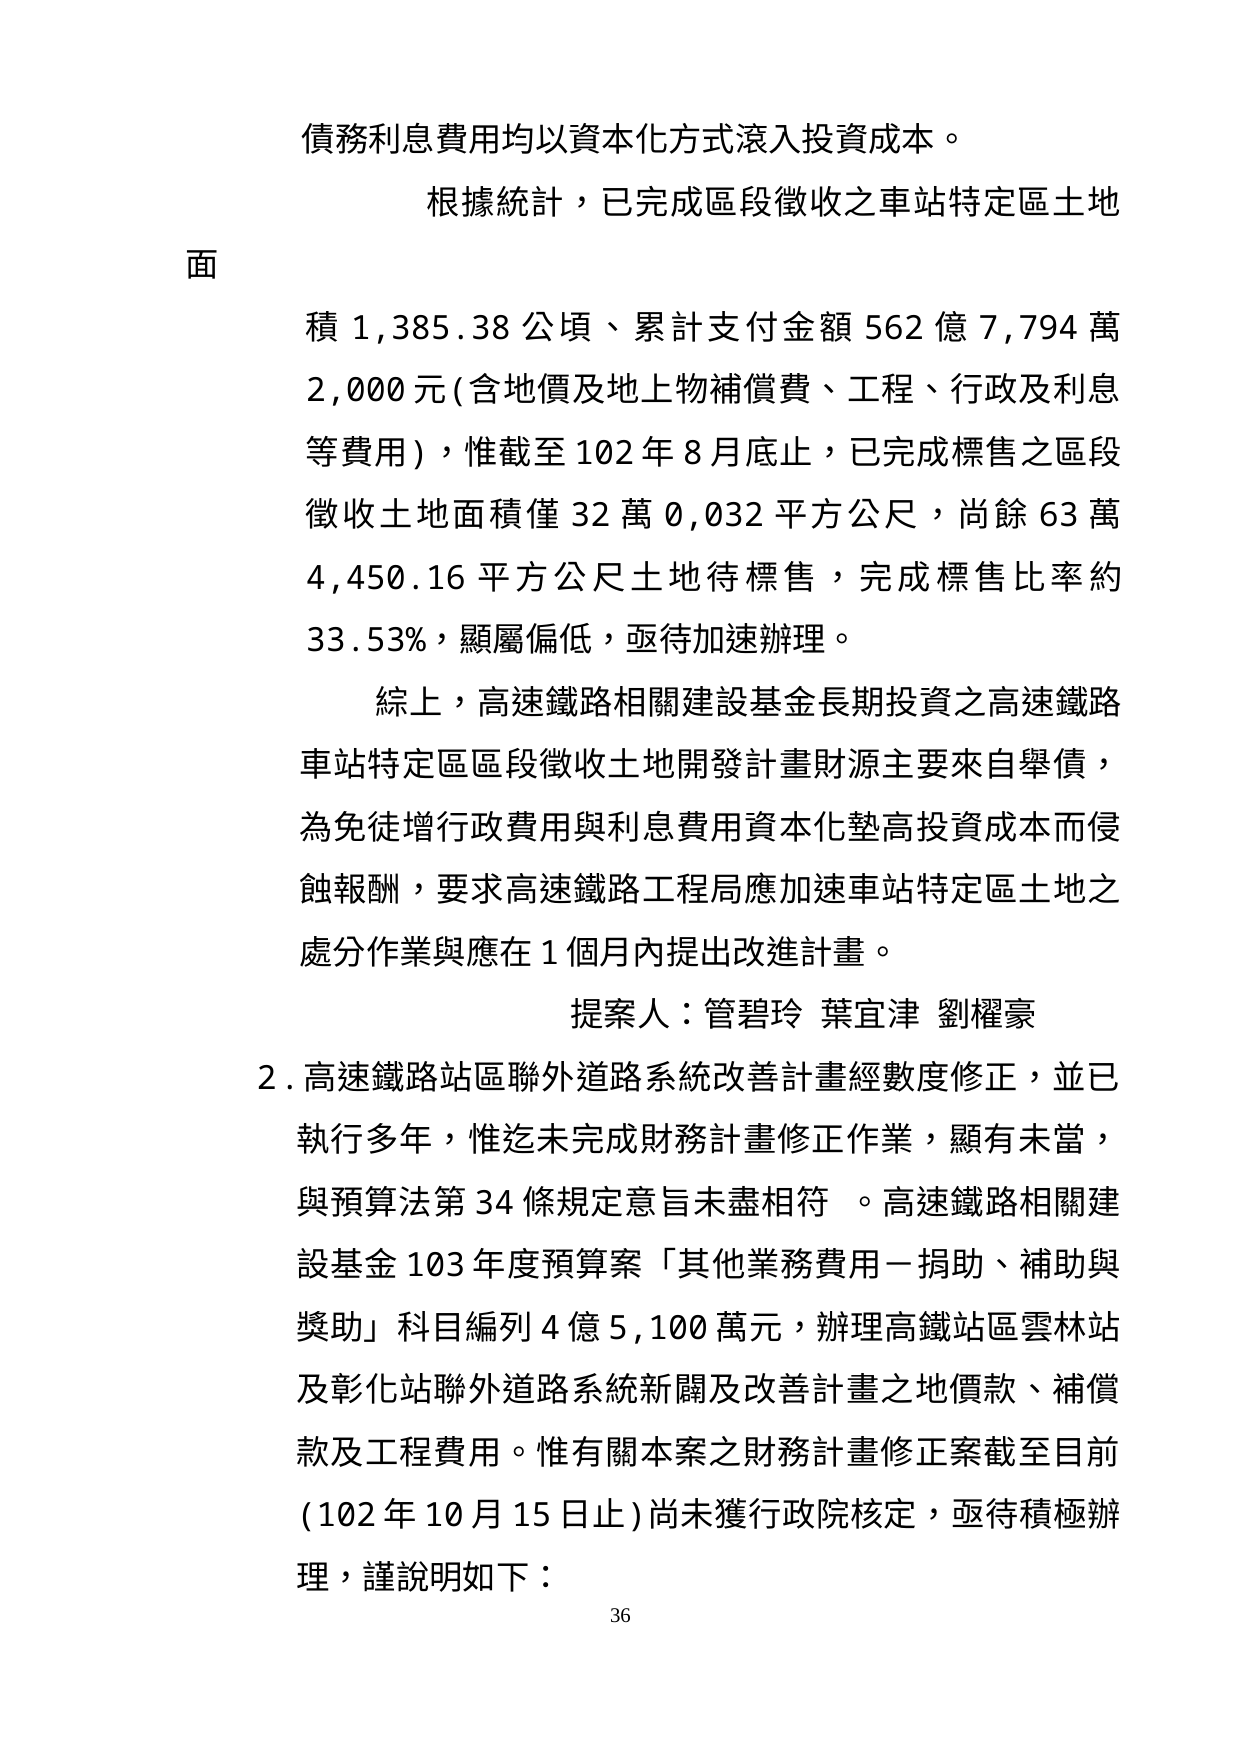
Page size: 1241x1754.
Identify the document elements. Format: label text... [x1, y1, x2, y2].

text 2.高速鐵路站區聯外道路系統改善計畫經數度修正，並已執行多年，惟迄未完成財務計畫修正作業，顯有未當，與預算法第34條規定意旨未盡相符 。高速鐵路相關建設基金103年度預算案「其他業務費用－捐助、補助與獎助」科目編列4億5,100萬元，辦理高鐵站區雲林站及彰化站聯外道路系統新闢及改善計畫之地價款、補償款及工程費用。惟有關本案之財務計畫修正案截至目前(102年10月15日止)尚未獲行政院核定，亟待積極辦理，謹說明如下： [256, 1033, 1122, 1596]
text 積1,385.38公頃、累計支付金額562億7,794萬2,000元(含地價及地上物補償費、工程、行政及利息等費用)，惟截至102年8月底止，已完成標售之區段徵收土地面積僅32萬0,032平方公尺，尚餘63萬4,450.16平方公尺土地待標售，完成標售比率約33.53%，顯屬偏低，亟待加速辦理。 [306, 283, 1122, 658]
text 債務利息費用均以資本化方式滾入投資成本。 [118, 96, 1122, 158]
text 綜上，高速鐵路相關建設基金長期投資之高速鐵路車站特定區區段徵收土地開發計畫財源主要來自舉債，為免徒增行政費用與利息費用資本化墊高投資成本而侵蝕報酬，要求高速鐵路工程局應加速車站特定區土地之處分作業與應在1個月內提出改進計畫。 [118, 658, 1122, 971]
text 提案人：管碧玲 葉宜津 劉櫂豪 [204, 971, 1122, 1033]
text 根據統計，已完成區段徵收之車站特定區土地面 [118, 158, 1122, 283]
